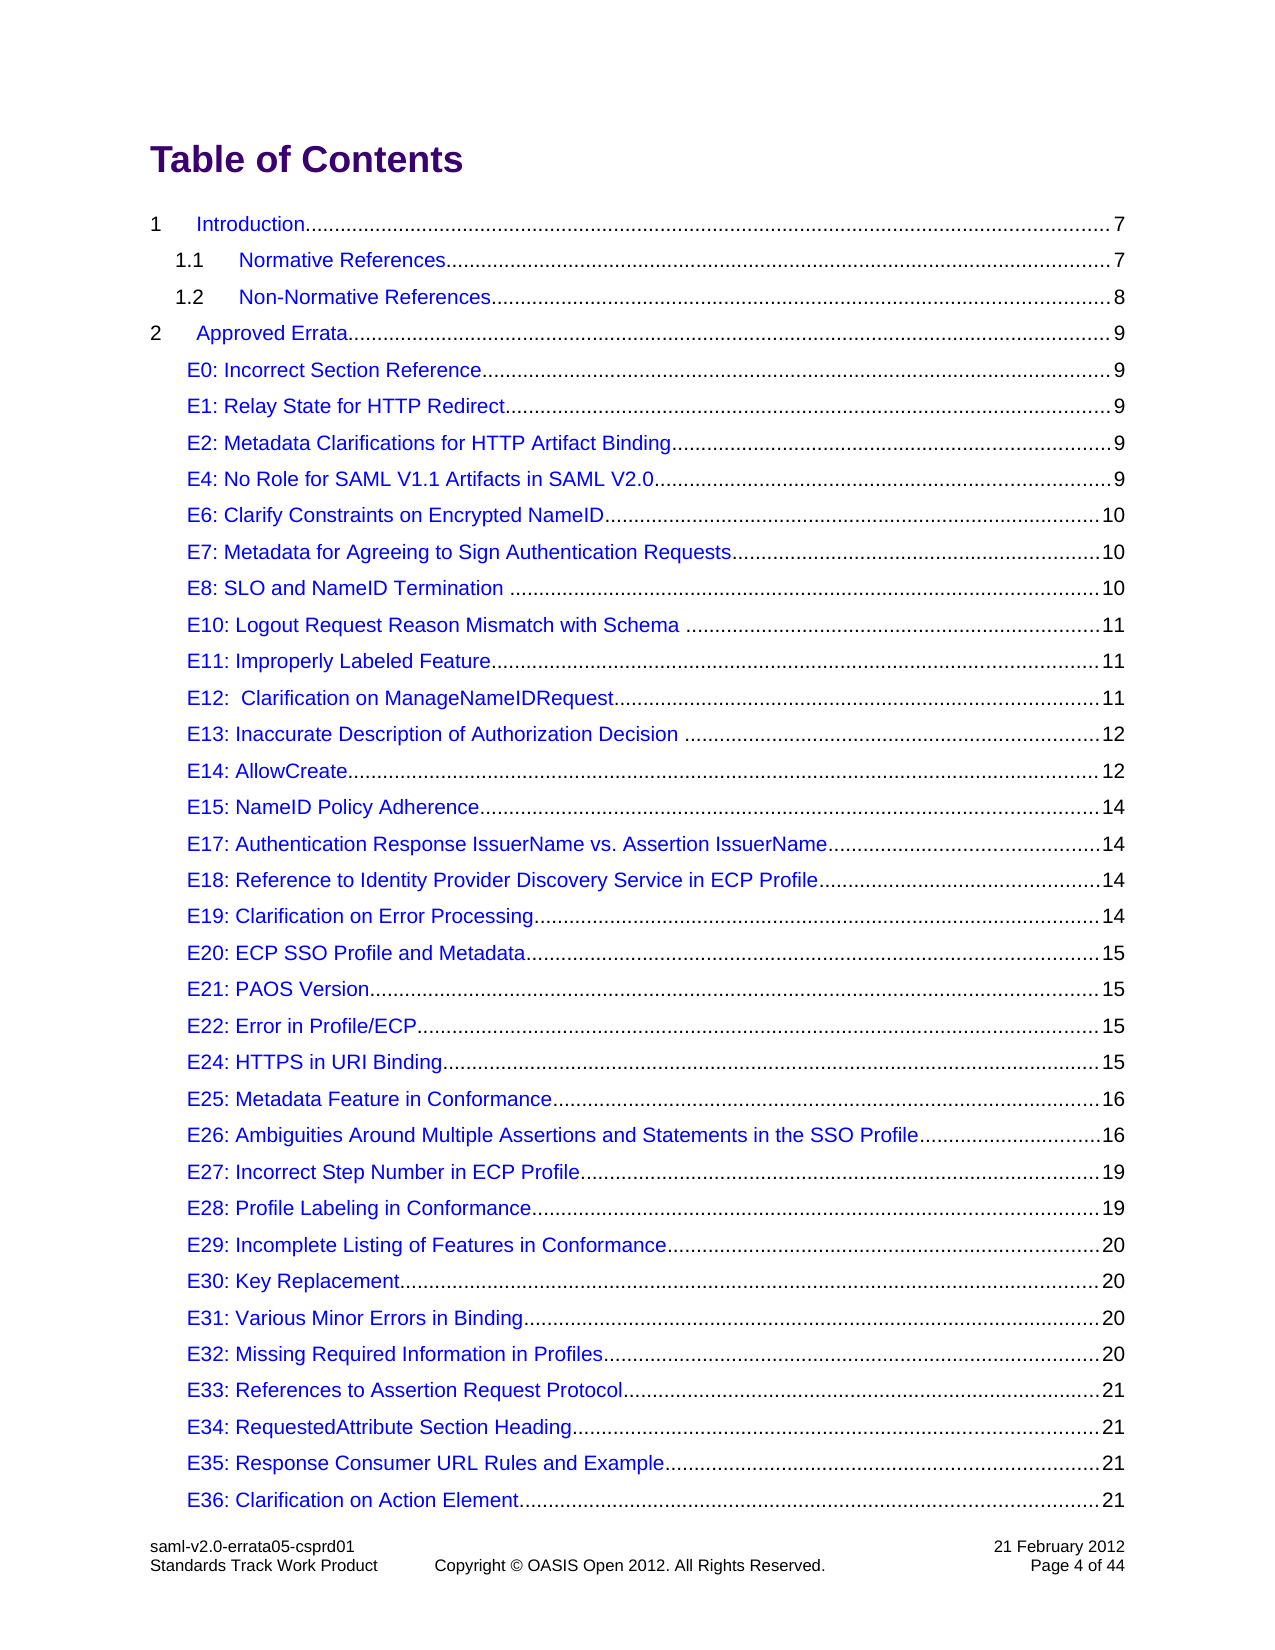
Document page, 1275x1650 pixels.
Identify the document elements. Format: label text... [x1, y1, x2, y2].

text 2 Approved Errata 9 [150, 321, 1125, 345]
text E6: Clarify Constraints on Encrypted NameID 10 [175, 503, 1125, 527]
text E29: Incomplete Listing of Features in Conformance 20 [175, 1232, 1125, 1256]
text E34: RequestedAttribute Section Heading 21 [175, 1415, 1125, 1439]
text E20: ECP SSO Profile and Metadata 15 [175, 941, 1125, 965]
text E1: Relay State for HTTP Redirect 9 [175, 394, 1125, 418]
text E2: Metadata Clarifications for HTTP Artifact Binding 9 [175, 430, 1125, 454]
text E31: Various Minor Errors in Binding 20 [175, 1305, 1125, 1329]
text E28: Profile Labeling in Conformance 19 [175, 1196, 1125, 1220]
text E7: Metadata for Agreeing to Sign Authentication Requests 10 [175, 540, 1125, 564]
text E8: SLO and NameID Termination 10 [175, 576, 1125, 600]
text E18: Reference to Identity Provider Discovery Service in ECP Profile 14 [175, 868, 1125, 892]
text E15: NameID Policy Adherence 14 [175, 795, 1125, 819]
text E14: AllowCreate 12 [175, 758, 1125, 782]
text E22: Error in Profile/ECP 15 [175, 1014, 1125, 1038]
text E24: HTTPS in URI Binding 15 [175, 1050, 1125, 1074]
text Table of Contents [150, 137, 1125, 180]
text 1.2 Non-Normative References 8 [175, 284, 1125, 308]
text E19: Clarification on Error Processing 14 [175, 904, 1125, 928]
text E30: Key Replacement 20 [175, 1269, 1125, 1293]
text E4: No Role for SAML V1.1 Artifacts in SAML V2.0 9 [175, 467, 1125, 491]
text E11: Improperly Labeled Feature 11 [175, 649, 1125, 673]
text E13: Inaccurate Description of Authorization Decision 12 [175, 722, 1125, 746]
text E27: Incorrect Step Number in ECP Profile 19 [175, 1159, 1125, 1183]
text E12: Clarification on ManageNameIDRequest 11 [175, 686, 1125, 709]
text E35: Response Consumer URL Rules and Example 21 [175, 1451, 1125, 1475]
text E21: PAOS Version 15 [175, 977, 1125, 1001]
text 1 Introduction 7 [150, 212, 1125, 236]
text E26: Ambiguities Around Multiple Assertions and Statements in the SSO Profile 16 [175, 1123, 1125, 1147]
text E32: Missing Required Information in Profiles 20 [175, 1342, 1125, 1366]
text E33: References to Assertion Request Protocol 21 [175, 1378, 1125, 1402]
text E17: Authentication Response IssuerName vs. Assertion IssuerName 14 [175, 831, 1125, 855]
text 1.1 Normative References 7 [175, 248, 1125, 272]
text E25: Metadata Feature in Conformance 16 [175, 1087, 1125, 1111]
text E36: Clarification on Action Element 21 [175, 1488, 1125, 1512]
text E0: Incorrect Section Reference 9 [175, 357, 1125, 381]
text E10: Logout Request Reason Mismatch with Schema 11 [175, 613, 1125, 637]
